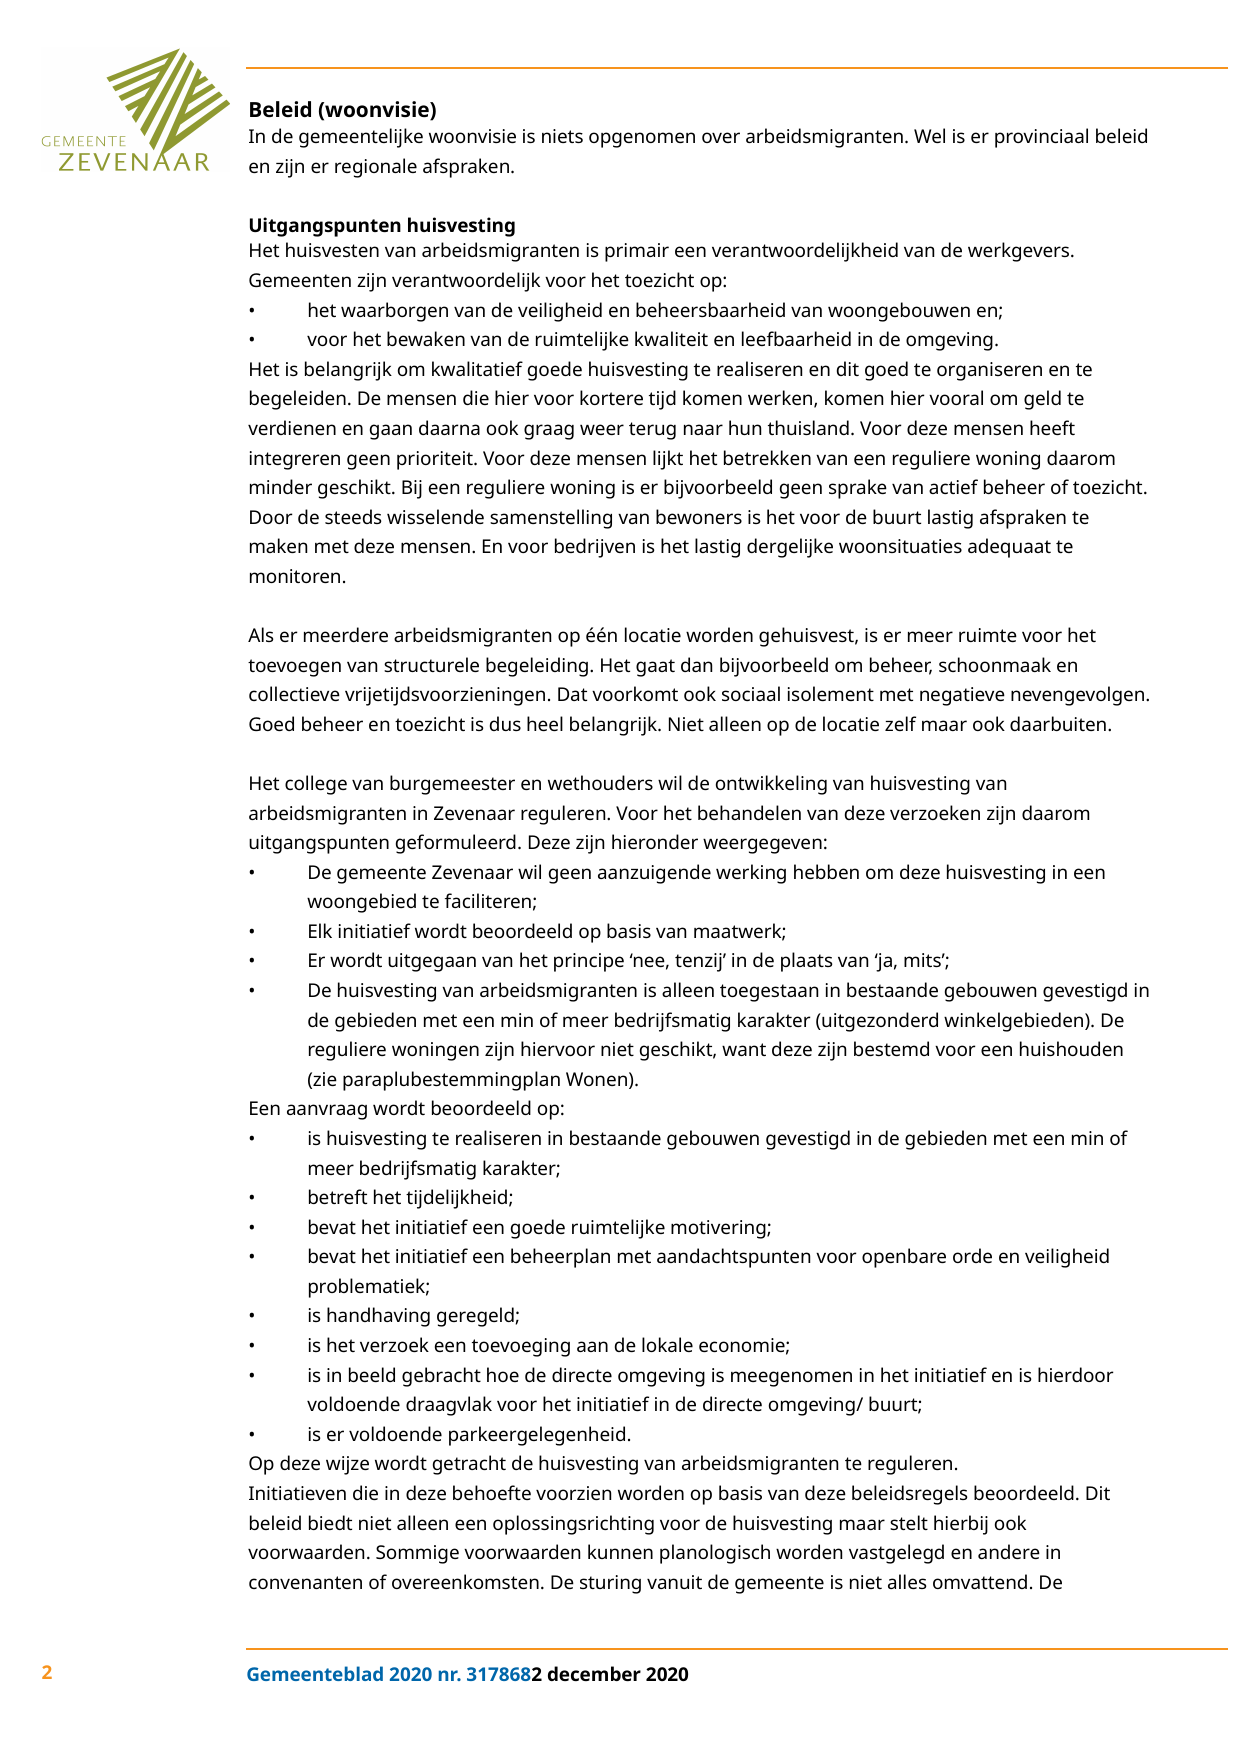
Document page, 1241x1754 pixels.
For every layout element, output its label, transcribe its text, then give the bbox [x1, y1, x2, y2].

list is in beeld gebracht hoe de directe omgeving is meegenomen in het initiatief en is hierdoor voldoende draagvlak voor het initiatief in de directe omgeving/ buurt; [248, 1362, 1152, 1417]
text Het is belangrijk om kwalitatief goede huisvesting te realiseren en dit goed te organiseren en te begeleiden. De mensen die hier voor kortere tijd komen werken, komen hier vooral om geld te verdienen en gaan daarna ook graag weer terug naar hun thuisland. Voor deze mensen heeft integreren geen prioriteit. Voor deze mensen lijkt het betrekken van een reguliere woning daarom minder geschikt. Bij een reguliere woning is er bijvoorbeeld geen sprake van actief beheer of toezicht. Door de steeds wisselende samenstelling van bewoners is het voor de buurt lastig afspraken te maken met deze mensen. En voor bedrijven is het lastig dergelijke woonsituaties adequaat te monitoren. [248, 356, 1152, 589]
picture [41, 47, 231, 172]
list is handhaving geregeld; [248, 1303, 1152, 1328]
list betreft het tijdelijkheid; [248, 1184, 1152, 1210]
list De huisvesting van arbeidsmigranten is alleen toegestaan in bestaande gebouwen gevestigd in de gebieden met een min of meer bedrijfsmatig karakter (uitgezonderd winkelgebieden). De reguliere woningen zijn hiervoor niet geschikt, want deze zijn bestemd voor een huishouden (zie paraplubestemmingplan Wonen). [248, 977, 1152, 1092]
list bevat het initiatief een beheerplan met aandachtspunten voor openbare orde en veiligheid problematiek; [248, 1243, 1152, 1299]
list het waarborgen van de veiligheid en beheersbaarheid van woongebouwen en; [248, 297, 1152, 323]
list voor het bewaken van de ruimtelijke kwaliteit en leefbaarheid in de omgeving. [248, 326, 1152, 352]
list bevat het initiatief een goede ruimtelijke motivering; [248, 1214, 1152, 1240]
text In de gemeentelijke woonvisie is niets opgenomen over arbeidsmigranten. Wel is er provinciaal beleid en zijn er regionale afspraken. [248, 123, 1152, 178]
list Elk initiatief wordt beoordeeld op basis van maatwerk; [248, 918, 1152, 944]
list is huisvesting te realiseren in bestaande gebouwen gevestigd in de gebieden met een min of meer bedrijfsmatig karakter; [248, 1125, 1152, 1181]
text Initiatieven die in deze behoefte voorzien worden op basis van deze beleidsregels beoordeeld. Dit beleid biedt niet alleen een oplossingsrichting voor de huisvesting maar stelt hierbij ook voorwaarden. Sommige voorwaarden kunnen planologisch worden vastgelegd en andere in convenanten of overeenkomsten. De sturing vanuit de gemeente is niet alles omvattend. De [248, 1480, 1152, 1595]
text Het college van burgemeester en wethouders wil de ontwikkeling van huisvesting van arbeidsmigranten in Zevenaar reguleren. Voor het behandelen van deze verzoeken zijn daarom uitgangspunten geformuleerd. Deze zijn hieronder weergegeven: [248, 770, 1152, 855]
text Als er meerdere arbeidsmigranten op één locatie worden gehuisvest, is er meer ruimte voor het toevoegen van structurele begeleiding. Het gaat dan bijvoorbeeld om beheer, schoonmaak en collectieve vrijetijdsvoorzieningen. Dat voorkomt ook sociaal isolement met negatieve nevengevolgen. Goed beheer en toezicht is dus heel belangrijk. Niet alleen op de locatie zelf maar ook daarbuiten. [248, 622, 1152, 737]
text Beleid (woonvisie) [248, 95, 1152, 123]
text Een aanvraag wordt beoordeeld op: [248, 1096, 1152, 1121]
text Op deze wijze wordt getracht de huisvesting van arbeidsmigranten te reguleren. [248, 1451, 1152, 1476]
list is het verzoek een toevoeging aan de lokale economie; [248, 1332, 1152, 1358]
text Uitgangspunten huisvesting [248, 212, 1152, 238]
text Het huisvesten van arbeidsmigranten is primair een verantwoordelijkheid van de werkgevers. Gemeenten zijn verantwoordelijk voor het toezicht op: [248, 238, 1152, 293]
list De gemeente Zevenaar wil geen aanzuigende werking hebben om deze huisvesting in een woongebied te faciliteren; [248, 859, 1152, 914]
list is er voldoende parkeergelegenheid. [248, 1421, 1152, 1447]
list Er wordt uitgegaan van het principe ‘nee, tenzij’ in de plaats van ‘ja, mits’; [248, 948, 1152, 973]
